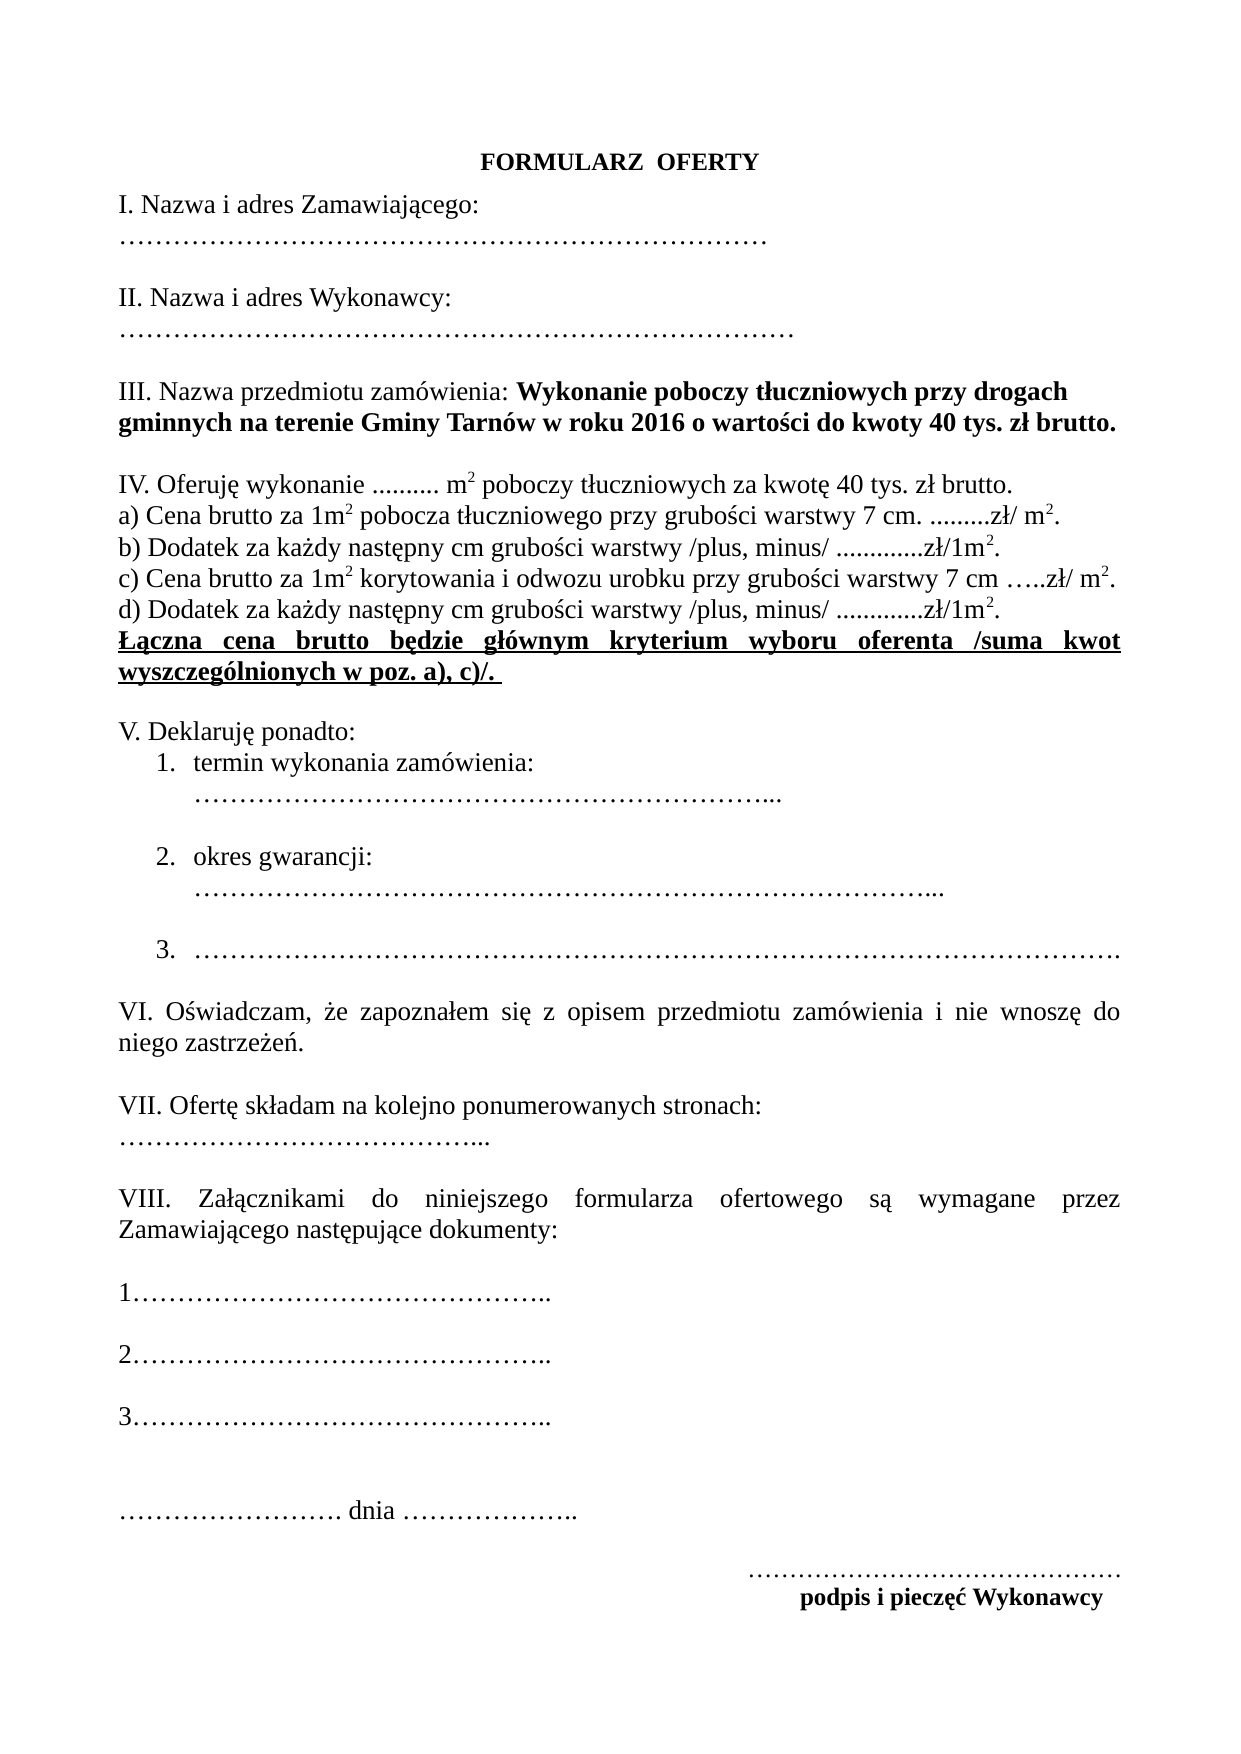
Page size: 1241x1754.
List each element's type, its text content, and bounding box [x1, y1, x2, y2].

list d) Dodatek za każdy następny cm grubości warstwy /plus, minus/ .............zł/1m2. [118, 593, 1122, 624]
text c) Cena brutto za 1m2 korytowania i odwozu urobku przy grubości warstwy 7 cm …..zł/ m2. [118, 562, 1122, 593]
text II. Nazwa i adres Wykonawcy: ………………………………………………………………… [118, 281, 1122, 344]
text ……………………………………… [118, 1554, 1122, 1582]
text VII. Ofertę składam na kolejno ponumerowanych stronach: …………………………………... [118, 1089, 1122, 1151]
text 1……………………………………….. [118, 1276, 1122, 1307]
list okres gwarancji: ………………………………………………………………………... [156, 840, 1122, 902]
list …………………………………………………………………………………………. [156, 933, 1122, 964]
text V. Deklaruję ponadto: [118, 715, 1122, 746]
list b) Dodatek za każdy następny cm grubości warstwy /plus, minus/ .............zł/1m2. [118, 531, 1122, 562]
text podpis i pieczęć Wykonawcy [118, 1582, 1122, 1611]
text Łączna cena brutto będzie głównym kryterium wyboru oferenta /suma kwot wyszczególnionych w poz. a), c)/. [118, 624, 1122, 686]
text FORMULARZ OFERTY [118, 147, 1122, 176]
list termin wykonania zamówienia: ………………………………………………………... [156, 746, 1122, 808]
text I. Nazwa i adres Zamawiającego: ……………………………………………………………… [118, 188, 1122, 250]
text VIII. Załącznikami do niniejszego formularza ofertowego są wymagane przez Zamawiającego następujące dokumenty: [118, 1182, 1122, 1244]
text III. Nazwa przedmiotu zamówienia: Wykonanie poboczy tłuczniowych przy drogach gminnych na terenie Gminy Tarnów w roku 2016 o wartości do kwoty 40 tys. zł brutto. [118, 375, 1122, 437]
text VI. Oświadczam, że zapoznałem się z opisem przedmiotu zamówienia i nie wnoszę do niego zastrzeżeń. [118, 995, 1122, 1058]
text IV. Oferuję wykonanie .......... m2 poboczy tłuczniowych za kwotę 40 tys. zł brutto. [118, 468, 1122, 499]
text 2……………………………………….. [118, 1338, 1122, 1369]
text ……………………. dnia ……………….. [118, 1494, 1122, 1525]
list a) Cena brutto za 1m2 pobocza tłuczniowego przy grubości warstwy 7 cm. .........zł/ m2. [118, 499, 1122, 531]
text 3……………………………………….. [118, 1400, 1122, 1431]
